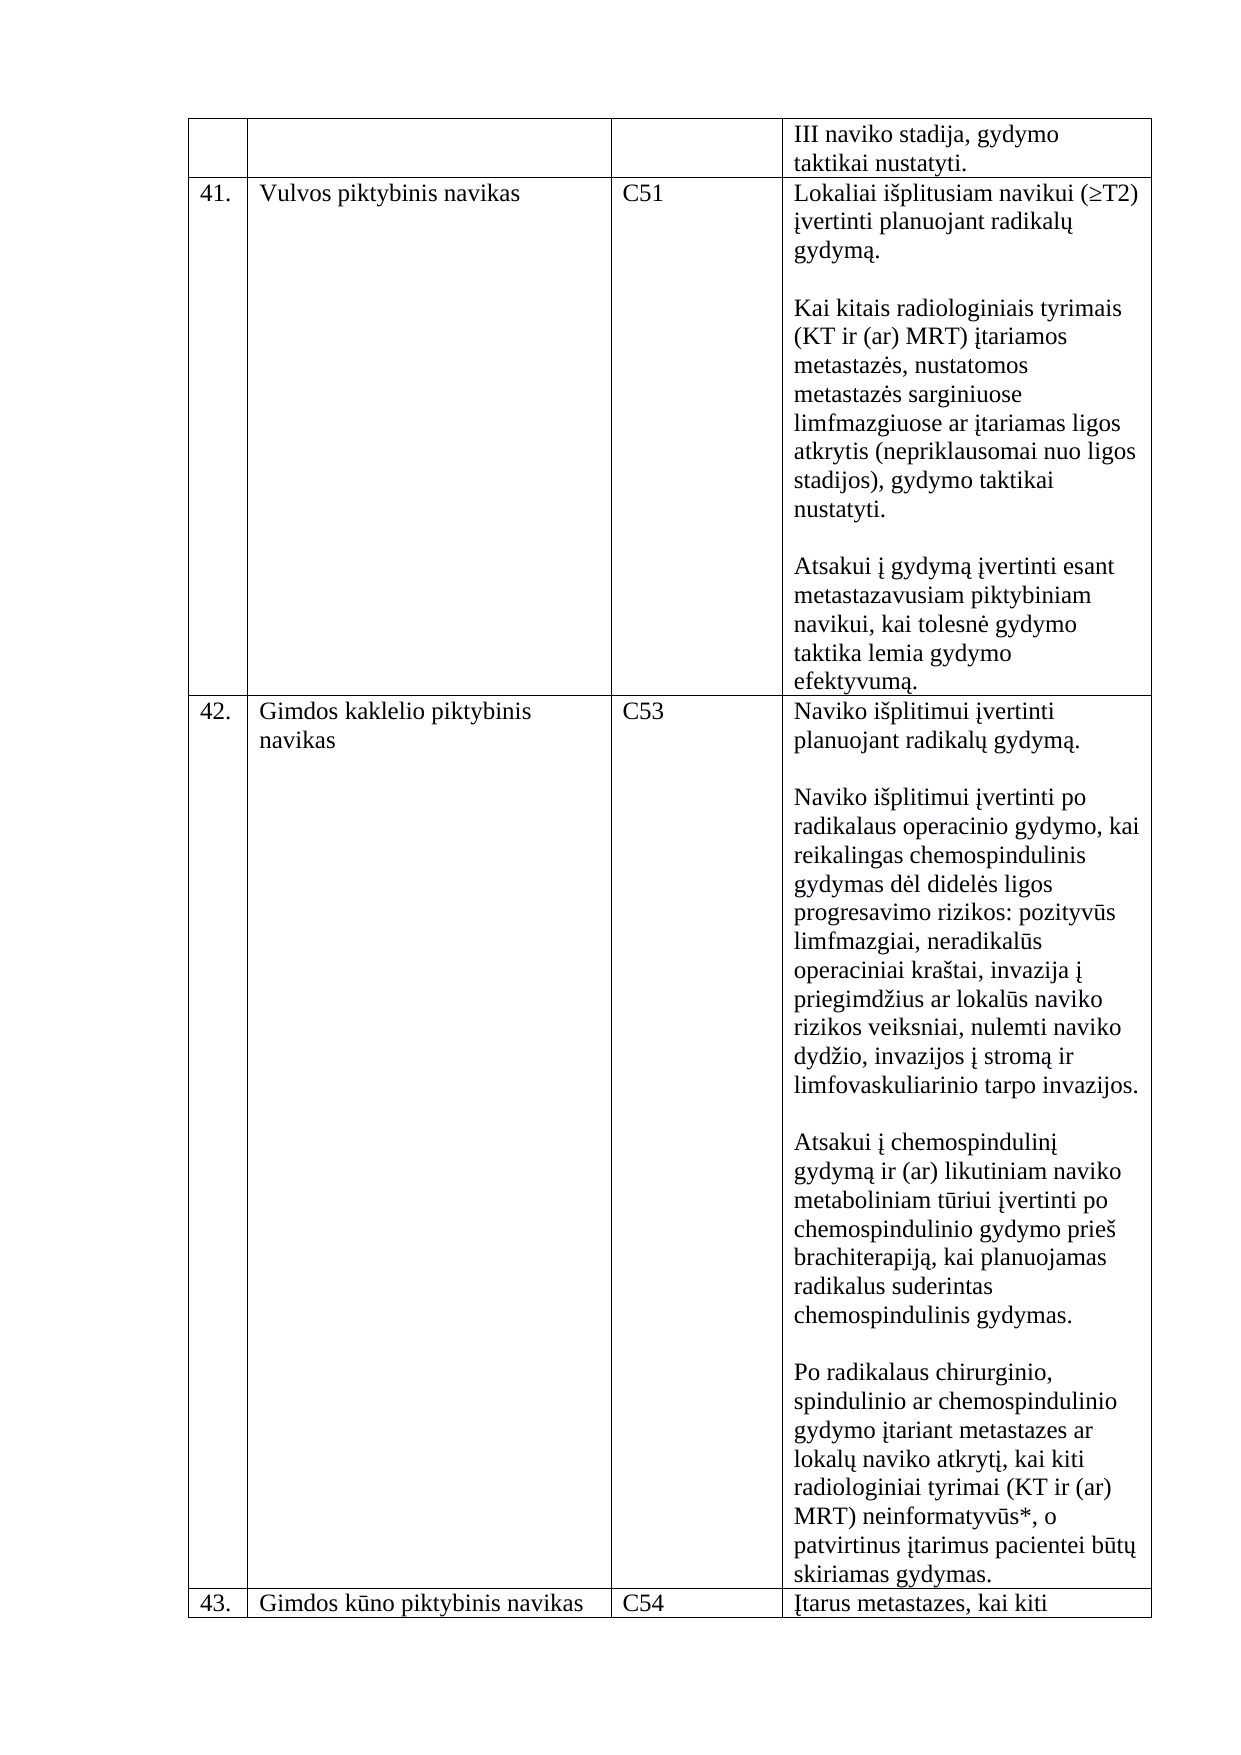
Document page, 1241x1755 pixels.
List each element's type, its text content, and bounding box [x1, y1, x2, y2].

table_cell III naviko stadija, gydymo taktikai nustatyti. [783, 119, 1151, 177]
table_cell 42. [189, 696, 247, 1587]
table_cell 43. [189, 1589, 247, 1617]
table_cell Lokaliai išplitusiam navikui (≥T2) įvertinti planuojant radikalų gydymą. Kai kitais radiologiniais tyrimais (KT ir (ar) MRT) įtariamos metastazės, nustatomos metastazės sarginiuose limfmazgiuose ar įtariamas ligos atkrytis (nepriklausomai nuo ligos stadijos), gydymo taktikai nustatyti. Atsakui į gydymą įvertinti esant metastazavusiam piktybiniam navikui, kai tolesnė gydymo taktika lemia gydymo efektyvumą. [783, 178, 1151, 695]
table_cell Gimdos kūno piktybinis navikas [248, 1589, 611, 1617]
table_cell 41. [189, 178, 247, 695]
table_cell [612, 119, 782, 177]
table_cell C51 [612, 178, 782, 695]
table_cell Gimdos kaklelio piktybinis navikas [248, 696, 611, 1587]
table_cell Vulvos piktybinis navikas [248, 178, 611, 695]
table_cell [189, 119, 247, 177]
table_cell C53 [612, 696, 782, 1587]
table_cell Įtarus metastazes, kai kiti [783, 1589, 1151, 1617]
table_cell Naviko išplitimui įvertinti planuojant radikalų gydymą. Naviko išplitimui įvertinti po radikalaus operacinio gydymo, kai reikalingas chemospindulinis gydymas dėl didelės ligos progresavimo rizikos: pozityvūs limfmazgiai, neradikalūs operaciniai kraštai, invazija į priegimdžius ar lokalūs naviko rizikos veiksniai, nulemti naviko dydžio, invazijos į stromą ir limfovaskuliarinio tarpo invazijos. Atsakui į chemospindulinį gydymą ir (ar) likutiniam naviko metaboliniam tūriui įvertinti po chemospindulinio gydymo prieš brachiterapiją, kai planuojamas radikalus suderintas chemospindulinis gydymas. Po radikalaus chirurginio, spindulinio ar chemospindulinio gydymo įtariant metastazes ar lokalų naviko atkrytį, kai kiti radiologiniai tyrimai (KT ir (ar) MRT) neinformatyvūs*, o patvirtinus įtarimus pacientei būtų skiriamas gydymas. [783, 696, 1151, 1587]
table_cell C54 [612, 1589, 782, 1617]
table_cell [248, 119, 611, 177]
